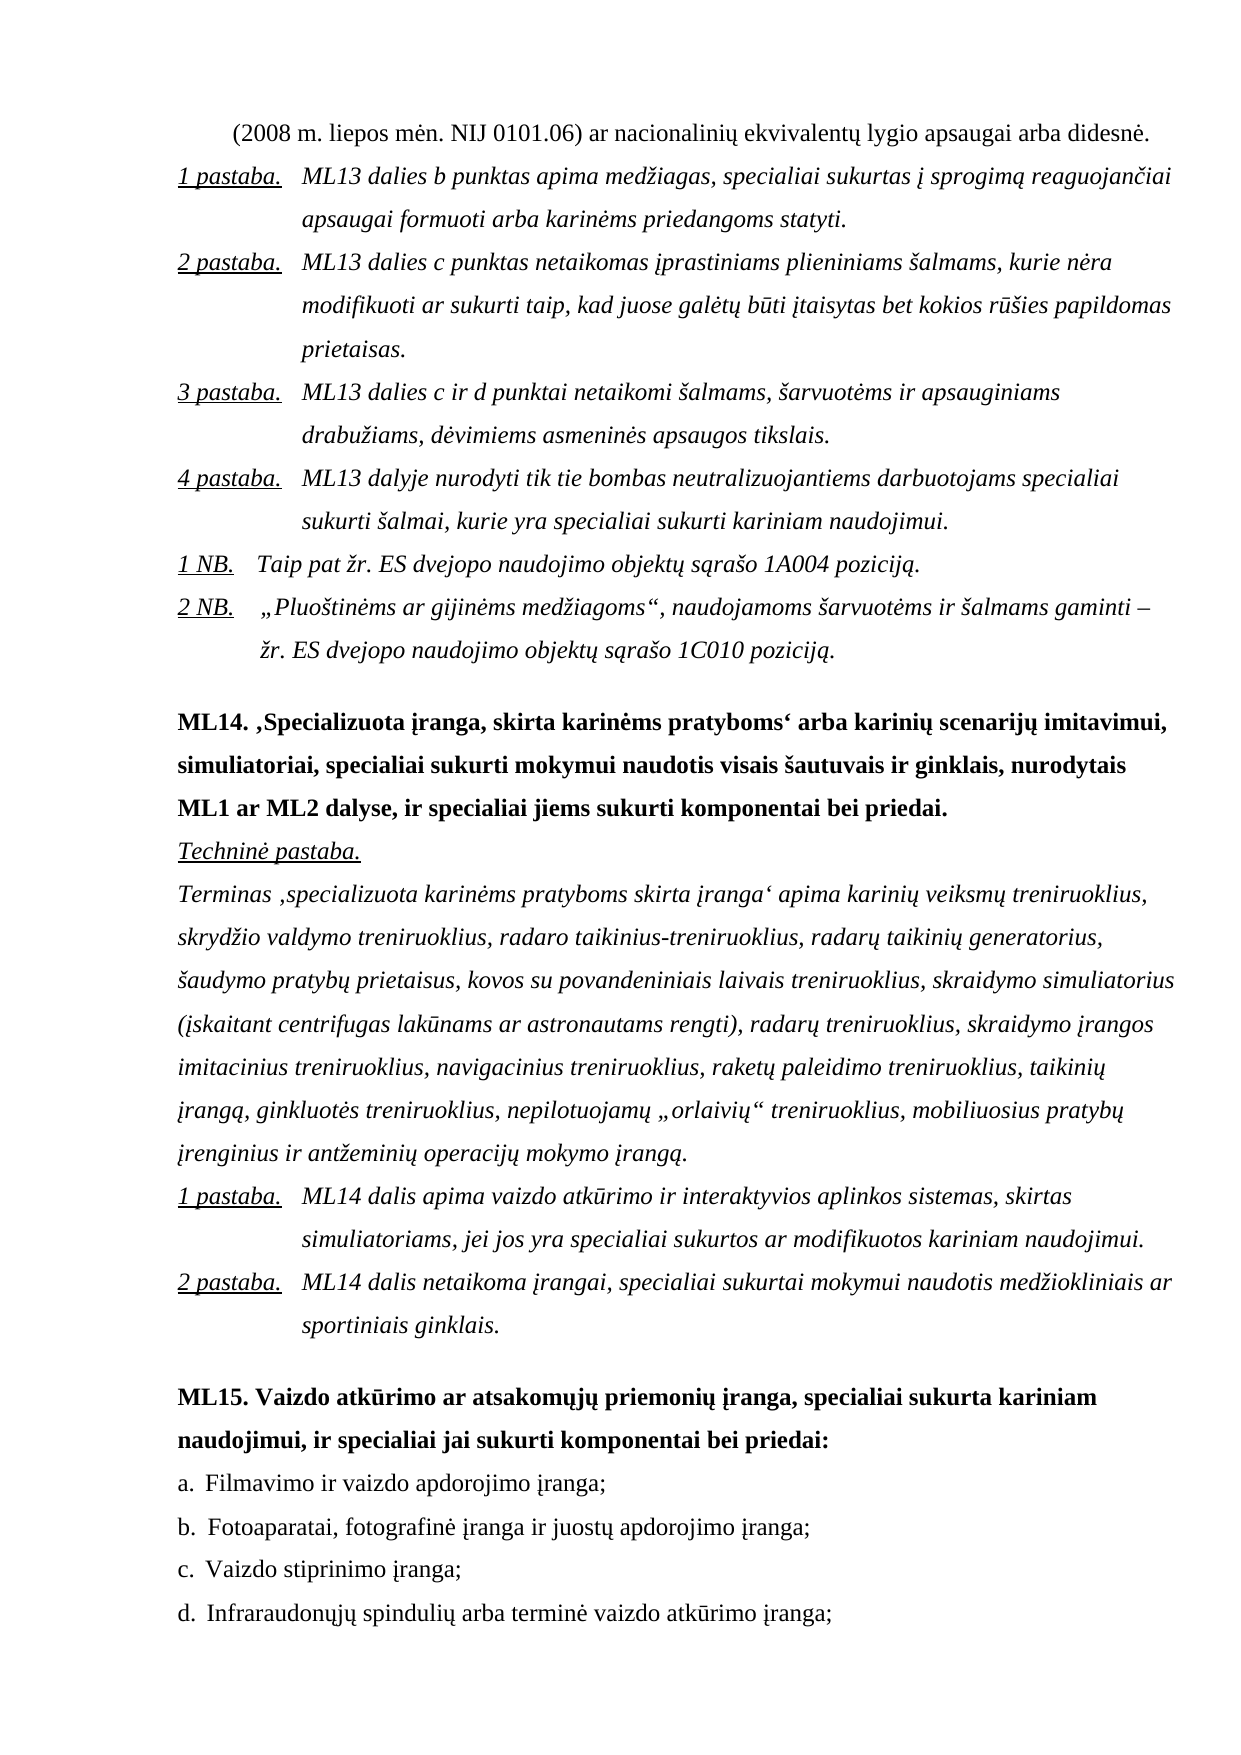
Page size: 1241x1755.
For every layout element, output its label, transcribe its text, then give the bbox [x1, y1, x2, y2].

table_header c. [177, 1555, 205, 1598]
table_header [205, 118, 232, 161]
table_header 3 pastaba. [177, 377, 302, 463]
text Terminas ‚specializuota karinėms pratyboms skirta įranga‘ apima karinių veiksmų treniruoklius, skrydžio valdymo treniruoklius, radaro taikinius-treniruoklius, radarų taikinių generatorius, šaudymo pratybų prietaisus, kovos su povandeniniais laivais treniruoklius, skraidymo simuliatorius (įskaitant centrifugas lakūnams ar astronautams rengti), radarų treniruoklius, skraidymo įrangos imitacinius treniruoklius, navigacinius treniruoklius, raketų paleidimo treniruoklius, taikinių įrangą, ginkluotės treniruoklius, nepilotuojamų „orlaivių“ treniruoklius, mobiliuosius pratybų įrenginius ir antžeminių operacijų mokymo įrangą. [177, 879, 1181, 1167]
text Techninė pastaba. [177, 836, 1181, 865]
table_header ML13 dalies c punktas netaikomas įprastiniams plieniniams šalmams, kurie nėra modifikuoti ar sukurti taip, kad juose galėtų būti įtaisytas bet kokios rūšies papildomas prietaisas. [302, 248, 1181, 377]
table_header Taip pat žr. ES dvejopo naudojimo objektų sąrašo 1A004 poziciją. [256, 549, 1181, 592]
table_header Infraraudonųjų spindulių arba terminė vaizdo atkūrimo įranga; [206, 1598, 1181, 1626]
table_header ML13 dalies b punktas apima medžiagas, specialiai sukurtas į sprogimą reaguojančiai apsaugai formuoti arba karinėms priedangoms statyti. [302, 161, 1181, 247]
table_header ML14 dalis netaikoma įrangai, specialiai sukurtai mokymui naudotis medžiokliniais ar sportiniais ginklais. [302, 1268, 1181, 1353]
table_header Fotoaparatai, fotografinė įranga ir juostų apdorojimo įranga; [208, 1512, 1181, 1554]
table_header ML13 dalyje nurodyti tik tie bombas neutralizuojantiems darbuotojams specialiai sukurti šalmai, kurie yra specialiai sukurti kariniam naudojimui. [302, 463, 1181, 549]
table_header 2 NB. [177, 592, 260, 678]
table_header Filmavimo ir vaizdo apdorojimo įranga; [205, 1469, 1181, 1512]
table_header (2008 m. liepos mėn. NIJ 0101.06) ar nacionalinių ekvivalentų lygio apsaugai arba didesnė. [233, 118, 1181, 161]
table_header [177, 118, 205, 161]
table_header b. [177, 1512, 207, 1554]
table_header ML13 dalies c ir d punktai netaikomi šalmams, šarvuotėms ir apsauginiams drabužiams, dėvimiems asmeninės apsaugos tikslais. [302, 377, 1181, 463]
table_header 1 pastaba. [177, 161, 302, 247]
table_header 4 pastaba. [177, 463, 302, 549]
table_header 2 pastaba. [177, 248, 302, 377]
table_header d. [177, 1598, 206, 1626]
table_header a. [177, 1469, 205, 1512]
table_header Vaizdo stiprinimo įranga; [205, 1555, 1181, 1598]
table_header „Pluoštinėms ar gijinėms medžiagoms“, naudojamoms šarvuotėms ir šalmams gaminti – žr. ES dvejopo naudojimo objektų sąrašo 1C010 poziciją. [260, 592, 1181, 678]
table_header 2 pastaba. [177, 1268, 302, 1353]
text ML14. ‚Specializuota įranga, skirta karinėms pratyboms‘ arba karinių scenarijų imitavimui, simuliatoriai, specialiai sukurti mokymui naudotis visais šautuvais ir ginklais, nurodytais ML1 ar ML2 dalyse, ir specialiai jiems sukurti komponentai bei priedai. [177, 707, 1181, 822]
text ML15. Vaizdo atkūrimo ar atsakomųjų priemonių įranga, specialiai sukurta kariniam naudojimui, ir specialiai jai sukurti komponentai bei priedai: [177, 1382, 1181, 1454]
table_header ML14 dalis apima vaizdo atkūrimo ir interaktyvios aplinkos sistemas, skirtas simuliatoriams, jei jos yra specialiai sukurtos ar modifikuotos kariniam naudojimui. [302, 1181, 1181, 1267]
table_header 1 pastaba. [177, 1181, 302, 1267]
table_header 1 NB. [177, 549, 256, 592]
